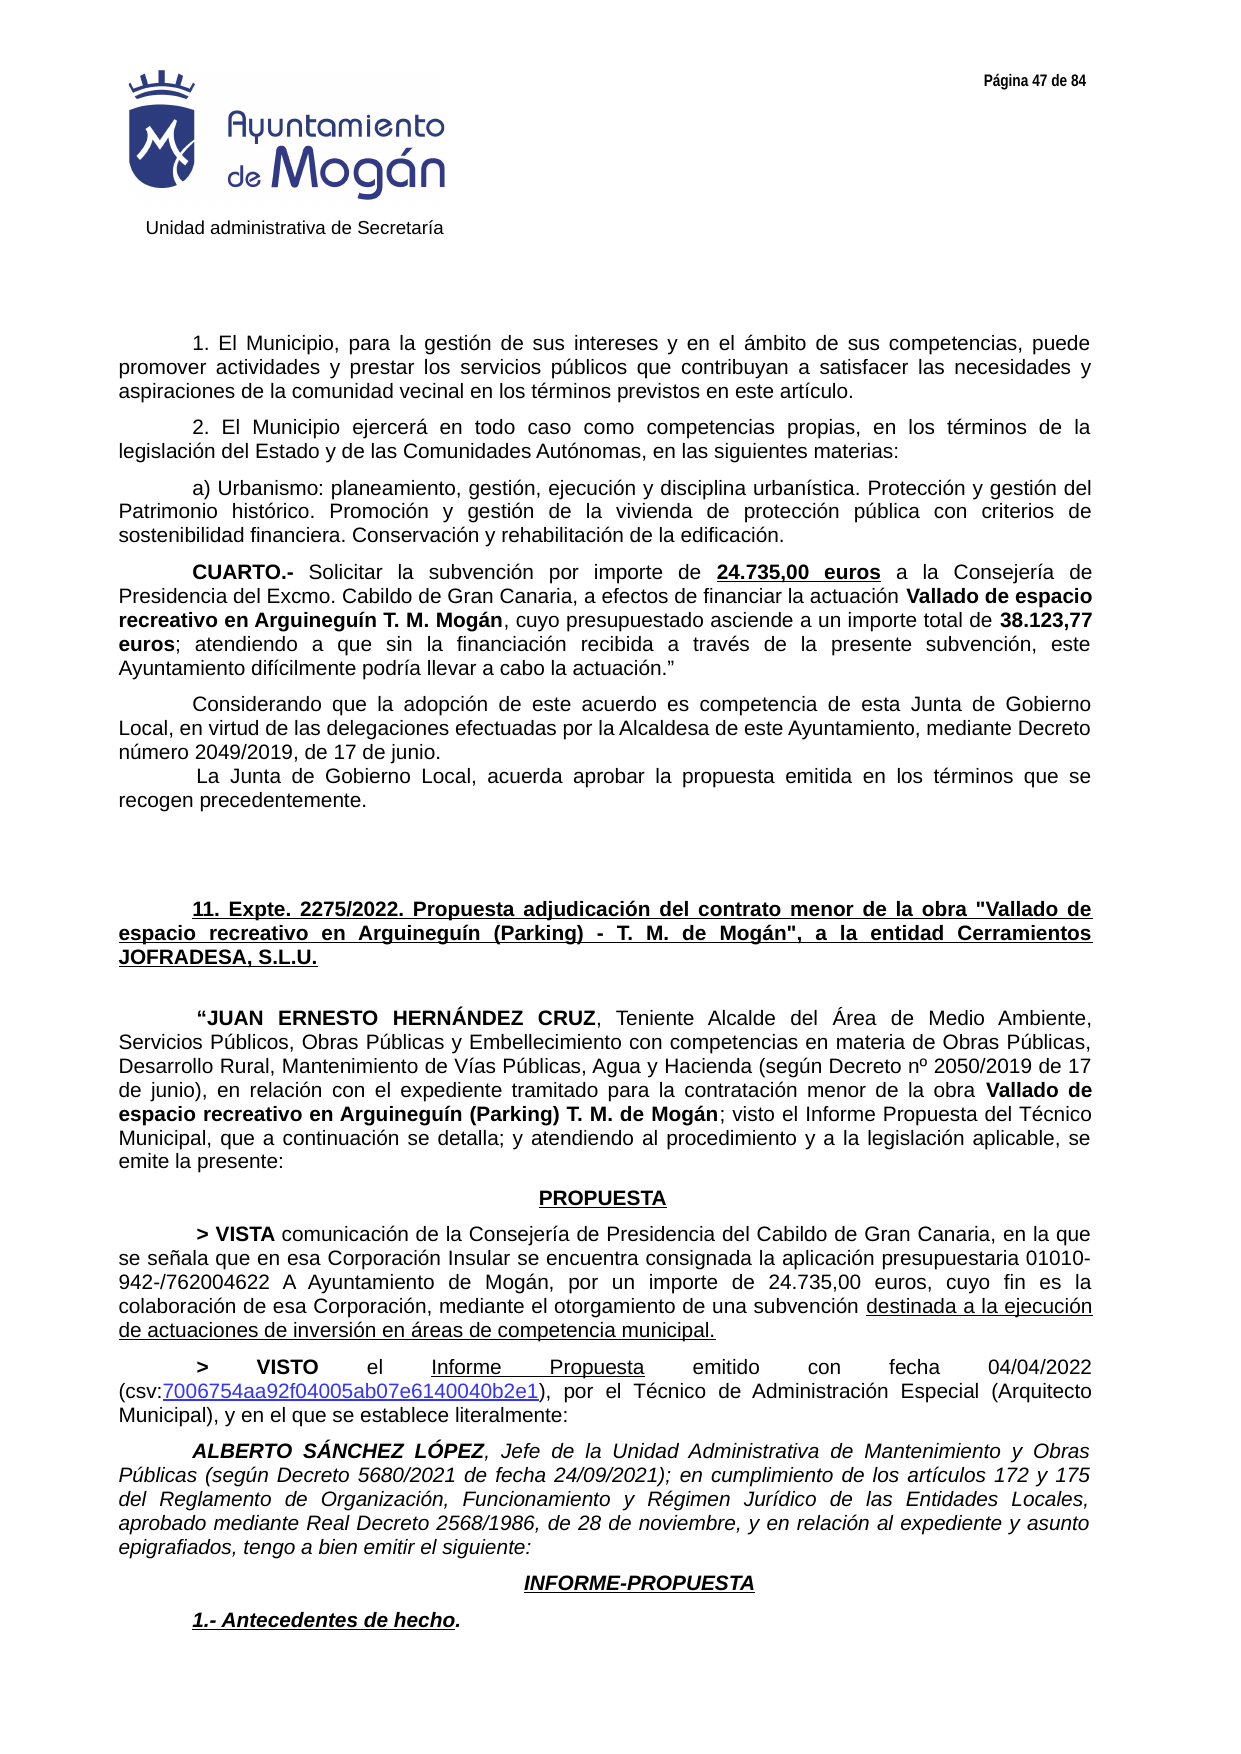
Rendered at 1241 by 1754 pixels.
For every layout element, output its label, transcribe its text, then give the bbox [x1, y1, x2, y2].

picture [128, 70, 445, 206]
text JOFRADESA, S.L.U. [118, 943, 1092, 969]
text a) Urbanismo: planeamiento, gestión, ejecución y disciplina urbanística. Protección y gestión del Patrimonio histórico. Promoción y gestión de la vivienda de protección pública con criterios de sostenibilidad financiera. Conservación y rehabilitación de la edificación. [118, 475, 1092, 547]
text 2. El Municipio ejercerá en todo caso como competencias propias, en los términos de la legislación del Estado y de las Comunidades Autónomas, en las siguientes materias: [118, 415, 1092, 463]
text 1.- Antecedentes de hecho. [118, 1608, 1092, 1632]
text 1. El Municipio, para la gestión de sus intereses y en el ámbito de sus competencias, puede promover actividades y prestar los servicios públicos que contribuyan a satisfacer las necesidades y aspiraciones de la comunidad vecinal en los términos previstos en este artículo. [118, 331, 1092, 402]
text Considerando que la adopción de este acuerdo es competencia de esta Junta de Gobierno Local, en virtud de las delegaciones efectuadas por la Alcaldesa de este Ayuntamiento, mediante Decreto número 2049/2019, de 17 de junio. [118, 692, 1092, 764]
text > VISTO el Informe Propuesta emitido con fecha 04/04/2022 (csv:7006754aa92f04005ab07e6140040b2e1), por el Técnico de Administración Especial (Arquitecto Municipal), y en el que se establece literalmente: [118, 1354, 1092, 1426]
text CUARTO.- Solicitar la subvención por importe de 24.735,00 euros a la Consejería de Presidencia del Excmo. Cabildo de Gran Canaria, a efectos de financiar la actuación Vallado de espacio recreativo en Arguineguín T. M. Mogán, cuyo presupuestado asciende a un importe total de 38.123,77 euros; atendiendo a que sin la financiación recibida a través de la presente subvención, este Ayuntamiento difícilmente podría llevar a cabo la actuación.” [118, 560, 1092, 679]
text “JUAN ERNESTO HERNÁNDEZ CRUZ, Teniente Alcalde del Área de Medio Ambiente, Servicios Públicos, Obras Públicas y Embellecimiento con competencias en materia de Obras Públicas, Desarrollo Rural, Mantenimiento de Vías Públicas, Agua y Hacienda (según Decreto nº 2050/2019 de 17 de junio), en relación con el expediente tramitado para la contratación menor de la obra Vallado de espacio recreativo en Arguineguín (Parking) T. M. de Mogán; visto el Informe Propuesta del Técnico Municipal, que a continuación se detalla; y atendiendo al procedimiento y a la legislación aplicable, se emite la presente: [118, 1006, 1092, 1173]
text > VISTA comunicación de la Consejería de Presidencia del Cabildo de Gran Canaria, en la que se señala que en esa Corporación Insular se encuentra consignada la aplicación presupuestaria 01010-942-/762004622 A Ayuntamiento de Mogán, por un importe de 24.735,00 euros, cuyo fin es la colaboración de esa Corporación, mediante el otorgamiento de una subvención destinada a la ejecución de actuaciones de inversión en áreas de competencia municipal. [118, 1222, 1092, 1342]
text La Junta de Gobierno Local, acuerda aprobar la propuesta emitida en los términos que se recogen precedentemente. [118, 764, 1092, 812]
text INFORME-PROPUESTA [118, 1571, 1092, 1595]
text 11. Expte. 2275/2022. Propuesta adjudicación del contrato menor de la obra "Vallado de espacio recreativo en Arguineguín (Parking) - T. M. de Mogán", a la entidad Cerramientos [118, 897, 1092, 942]
text PROPUESTA [118, 1186, 1092, 1210]
text ALBERTO SÁNCHEZ LÓPEZ, Jefe de la Unidad Administrativa de Mantenimiento y Obras Públicas (según Decreto 5680/2021 de fecha 24/09/2021); en cumplimiento de los artículos 172 y 175 del Reglamento de Organización, Funcionamiento y Régimen Jurídico de las Entidades Locales, aprobado mediante Real Decreto 2568/1986, de 28 de noviembre, y en relación al expediente y asunto epigrafiados, tengo a bien emitir el siguiente: [118, 1439, 1092, 1559]
